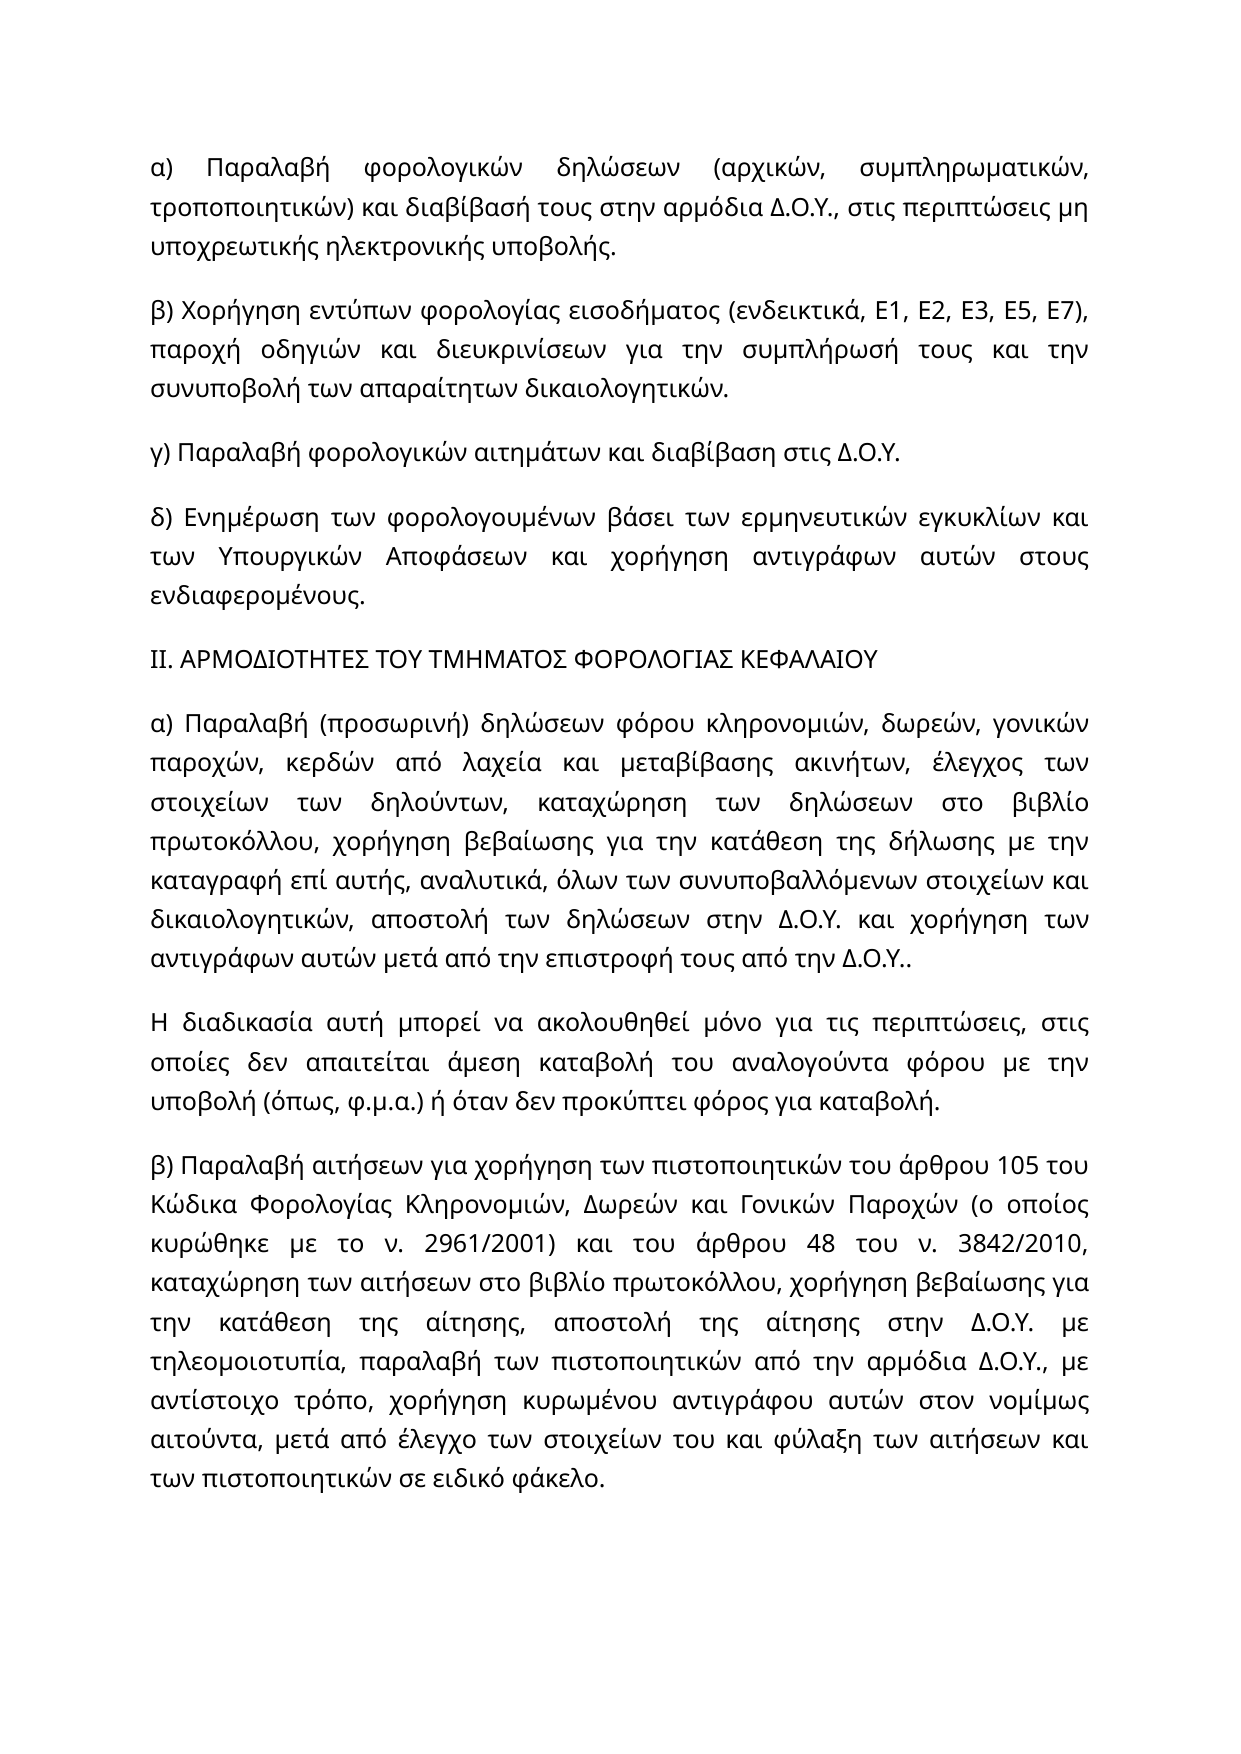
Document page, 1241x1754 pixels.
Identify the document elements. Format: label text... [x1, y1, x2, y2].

text Η διαδικασία αυτή μπορεί να ακολουθηθεί μόνο για τις περιπτώσεις, στις οποίες δεν απαιτείται άμεση καταβολή του αναλογούντα φόρου με την υποβολή (όπως, φ.μ.α.) ή όταν δεν προκύπτει φόρος για καταβολή. [150, 1005, 1090, 1117]
text δ) Ενημέρωση των φορολογουμένων βάσει των ερμηνευτικών εγκυκλίων και των Υπουργικών Αποφάσεων και χορήγηση αντιγράφων αυτών στους ενδιαφερομένους. [150, 499, 1090, 612]
text α) Παραλαβή (προσωρινή) δηλώσεων φόρου κληρονομιών, δωρεών, γονικών παροχών, κερδών από λαχεία και μεταβίβασης ακινήτων, έλεγχος των στοιχείων των δηλούντων, καταχώρηση των δηλώσεων στο βιβλίο πρωτοκόλλου, χορήγηση βεβαίωσης για την κατάθεση της δήλωσης με την καταγραφή επί αυτής, αναλυτικά, όλων των συνυποβαλλόμενων στοιχείων και δικαιολογητικών, αποστολή των δηλώσεων στην Δ.Ο.Υ. και χορήγηση των αντιγράφων αυτών μετά από την επιστροφή τους από την Δ.Ο.Υ.. [150, 706, 1090, 975]
text α) Παραλαβή φορολογικών δηλώσεων (αρχικών, συμπληρωματικών, τροποποιητικών) και διαβίβασή τους στην αρμόδια Δ.Ο.Υ., στις περιπτώσεις μη υποχρεωτικής ηλεκτρονικής υποβολής. [150, 150, 1090, 262]
text γ) Παραλαβή φορολογικών αιτημάτων και διαβίβαση στις Δ.Ο.Υ. [150, 435, 1090, 469]
text ΙΙ. ΑΡΜΟΔΙΟΤΗΤΕΣ ΤΟΥ ΤΜΗΜΑΤΟΣ ΦΟΡΟΛΟΓΙΑΣ ΚΕΦΑΛΑΙΟΥ [150, 642, 1090, 676]
text β) Χορήγηση εντύπων φορολογίας εισοδήματος (ενδεικτικά, Ε1, Ε2, Ε3, Ε5, Ε7), παροχή οδηγιών και διευκρινίσεων για την συμπλήρωσή τους και την συνυποβολή των απαραίτητων δικαιολογητικών. [150, 292, 1090, 405]
text β) Παραλαβή αιτήσεων για χορήγηση των πιστοποιητικών του άρθρου 105 του Κώδικα Φορολογίας Κληρονομιών, Δωρεών και Γονικών Παροχών (ο οποίος κυρώθηκε με το ν. 2961/2001) και του άρθρου 48 του ν. 3842/2010, καταχώρηση των αιτήσεων στο βιβλίο πρωτοκόλλου, χορήγηση βεβαίωσης για την κατάθεση της αίτησης, αποστολή της αίτησης στην Δ.Ο.Υ. με τηλεομοιοτυπία, παραλαβή των πιστοποιητικών από την αρμόδια Δ.Ο.Υ., με αντίστοιχο τρόπο, χορήγηση κυρωμένου αντιγράφου αυτών στον νομίμως αιτούντα, μετά από έλεγχο των στοιχείων του και φύλαξη των αιτήσεων και των πιστοποιητικών σε ειδικό φάκελο. [150, 1147, 1090, 1495]
